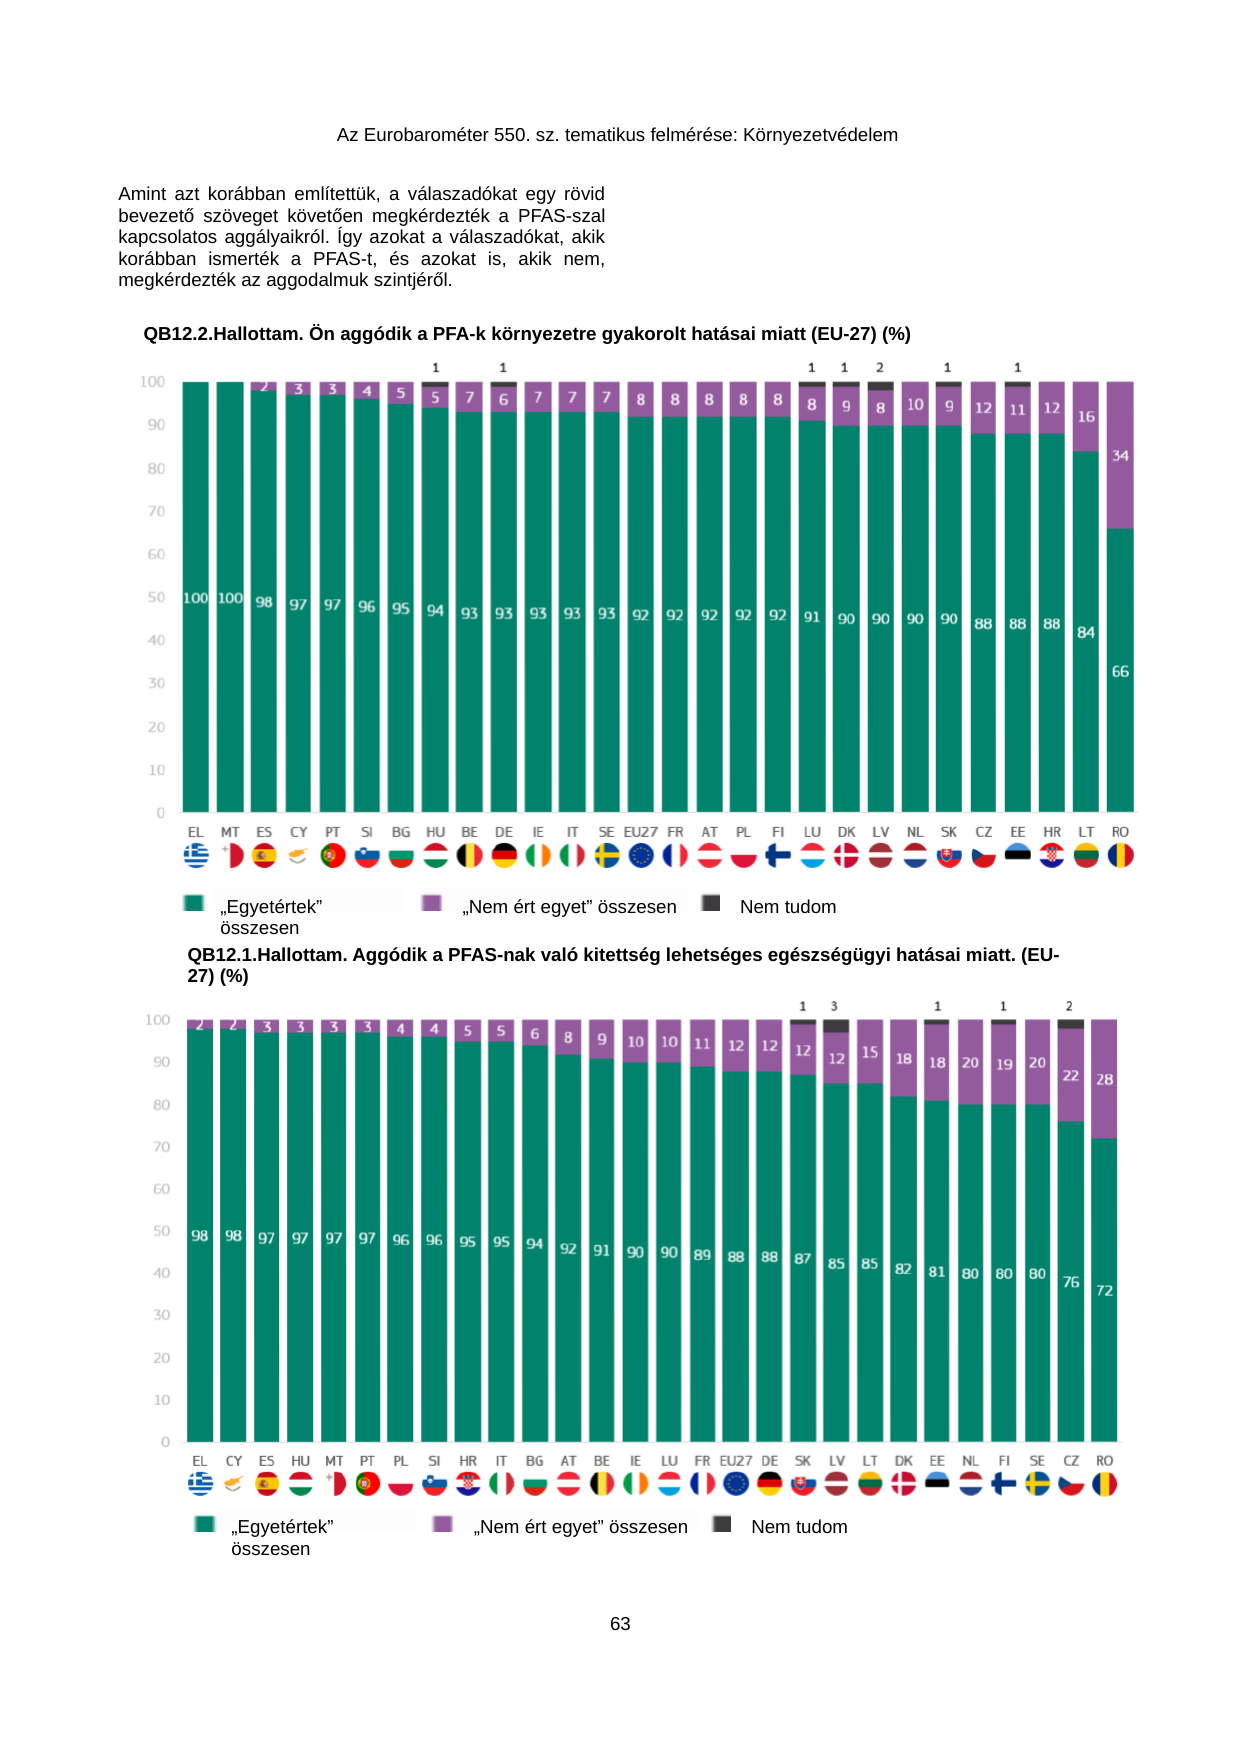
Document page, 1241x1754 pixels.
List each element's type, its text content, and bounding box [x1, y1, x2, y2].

text Amint azt korábban említettük, a válaszadókat egy rövid bevezető szöveget követően megkérdezték a PFAS-szal kapcsolatos aggályaikról. Így azokat a válaszadókat, akik korábban ismerték a PFAS-t, és azokat is, akik nem, megkérdezték az aggodalmuk szintjéről. [118, 183, 605, 291]
picture [471, 903, 476, 911]
picture [612, 1524, 617, 1532]
picture [483, 1523, 489, 1532]
picture [188, 1508, 731, 1532]
picture [118, 989, 1128, 1501]
picture [177, 887, 720, 911]
picture [122, 349, 1139, 870]
